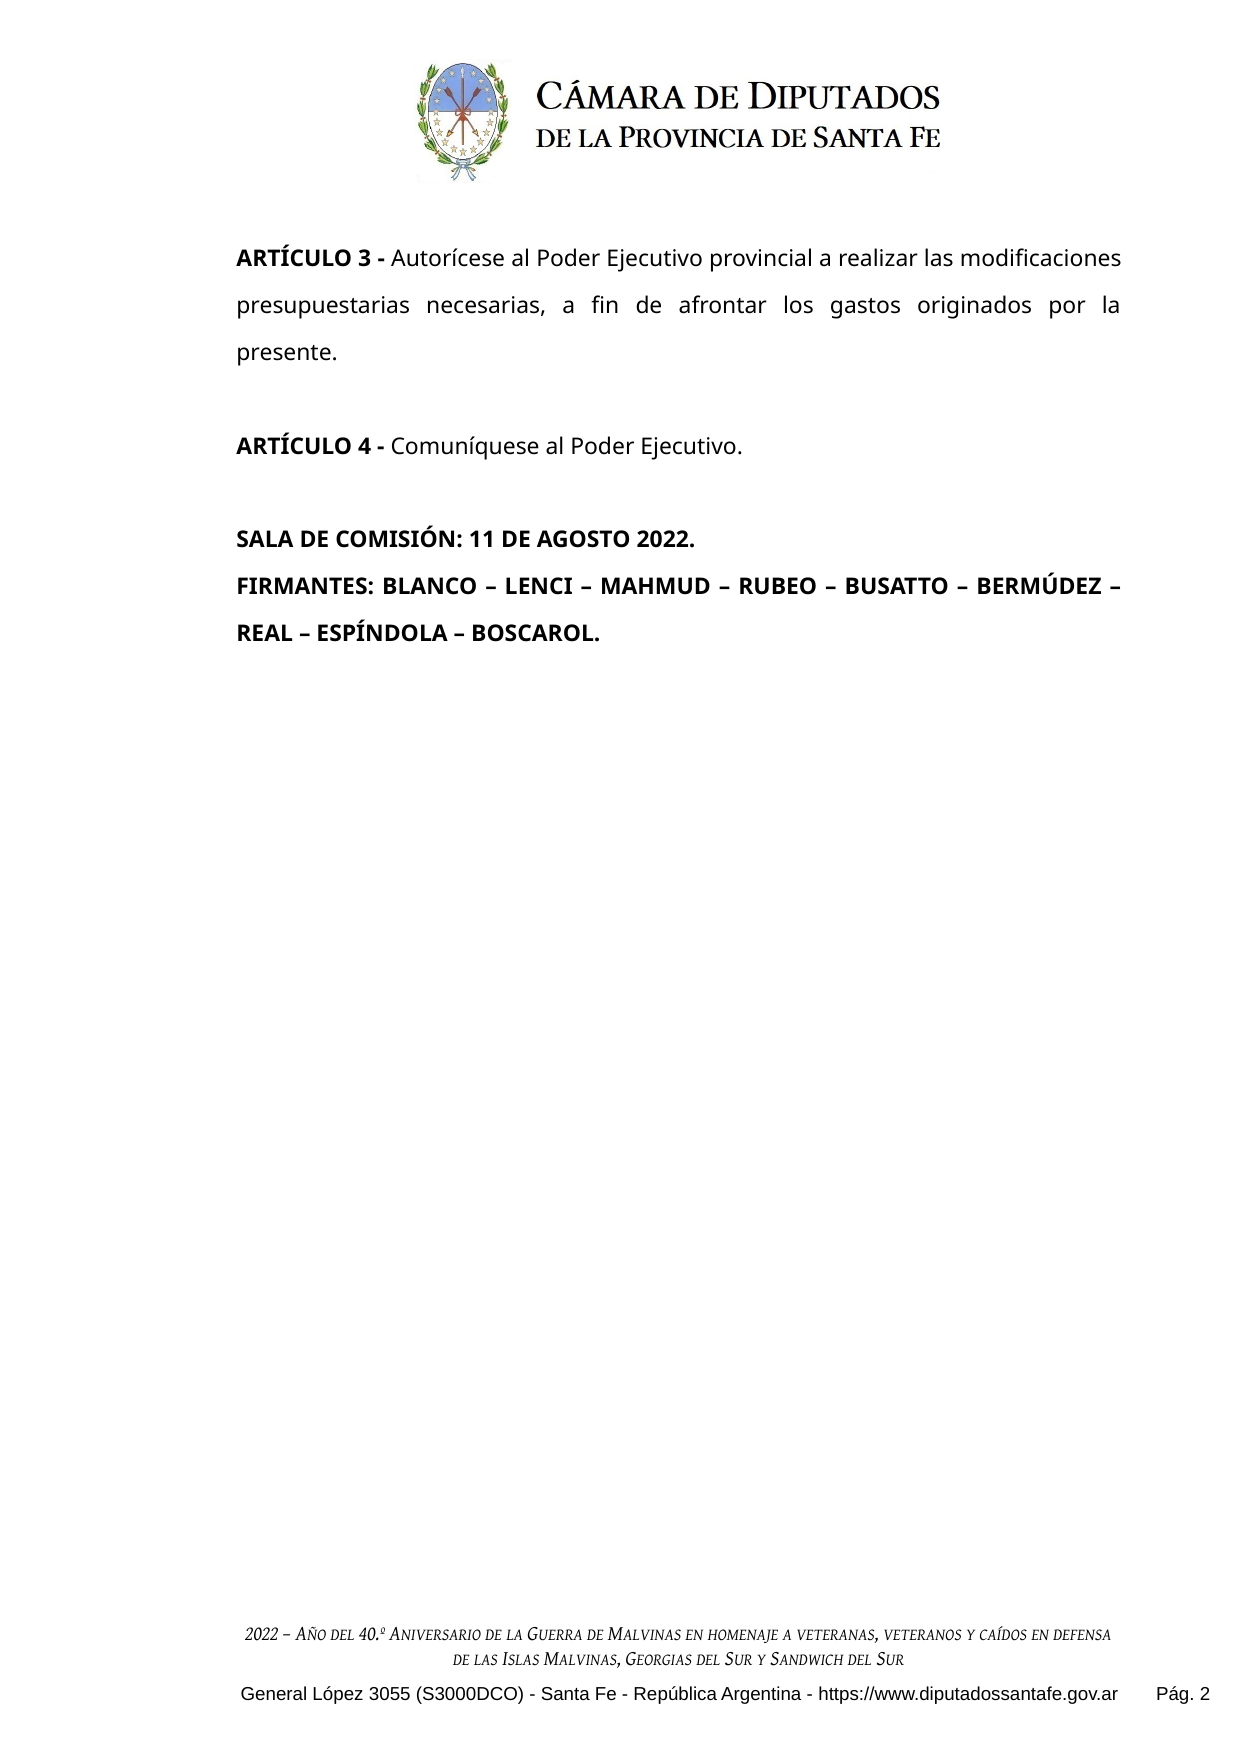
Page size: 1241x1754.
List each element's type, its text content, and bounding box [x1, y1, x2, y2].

text ARTÍCULO 4 - Comuníquese al Poder Ejecutivo. [236, 430, 1122, 461]
text SALA DE COMISIÓN: 11 DE AGOSTO 2022. [236, 523, 1122, 555]
text ARTÍCULO 3 - Autorícese al Poder Ejecutivo provincial a realizar las modificaciones presupuestarias necesarias, a fin de afrontar los gastos originados por la presente. [236, 242, 1122, 367]
text FIRMANTES: BLANCO – LENCI – MAHMUD – RUBEO – BUSATTO – BERMÚDEZ – REAL – ESPÍNDOLA – BOSCAROL. [236, 570, 1122, 648]
picture [413, 59, 945, 183]
